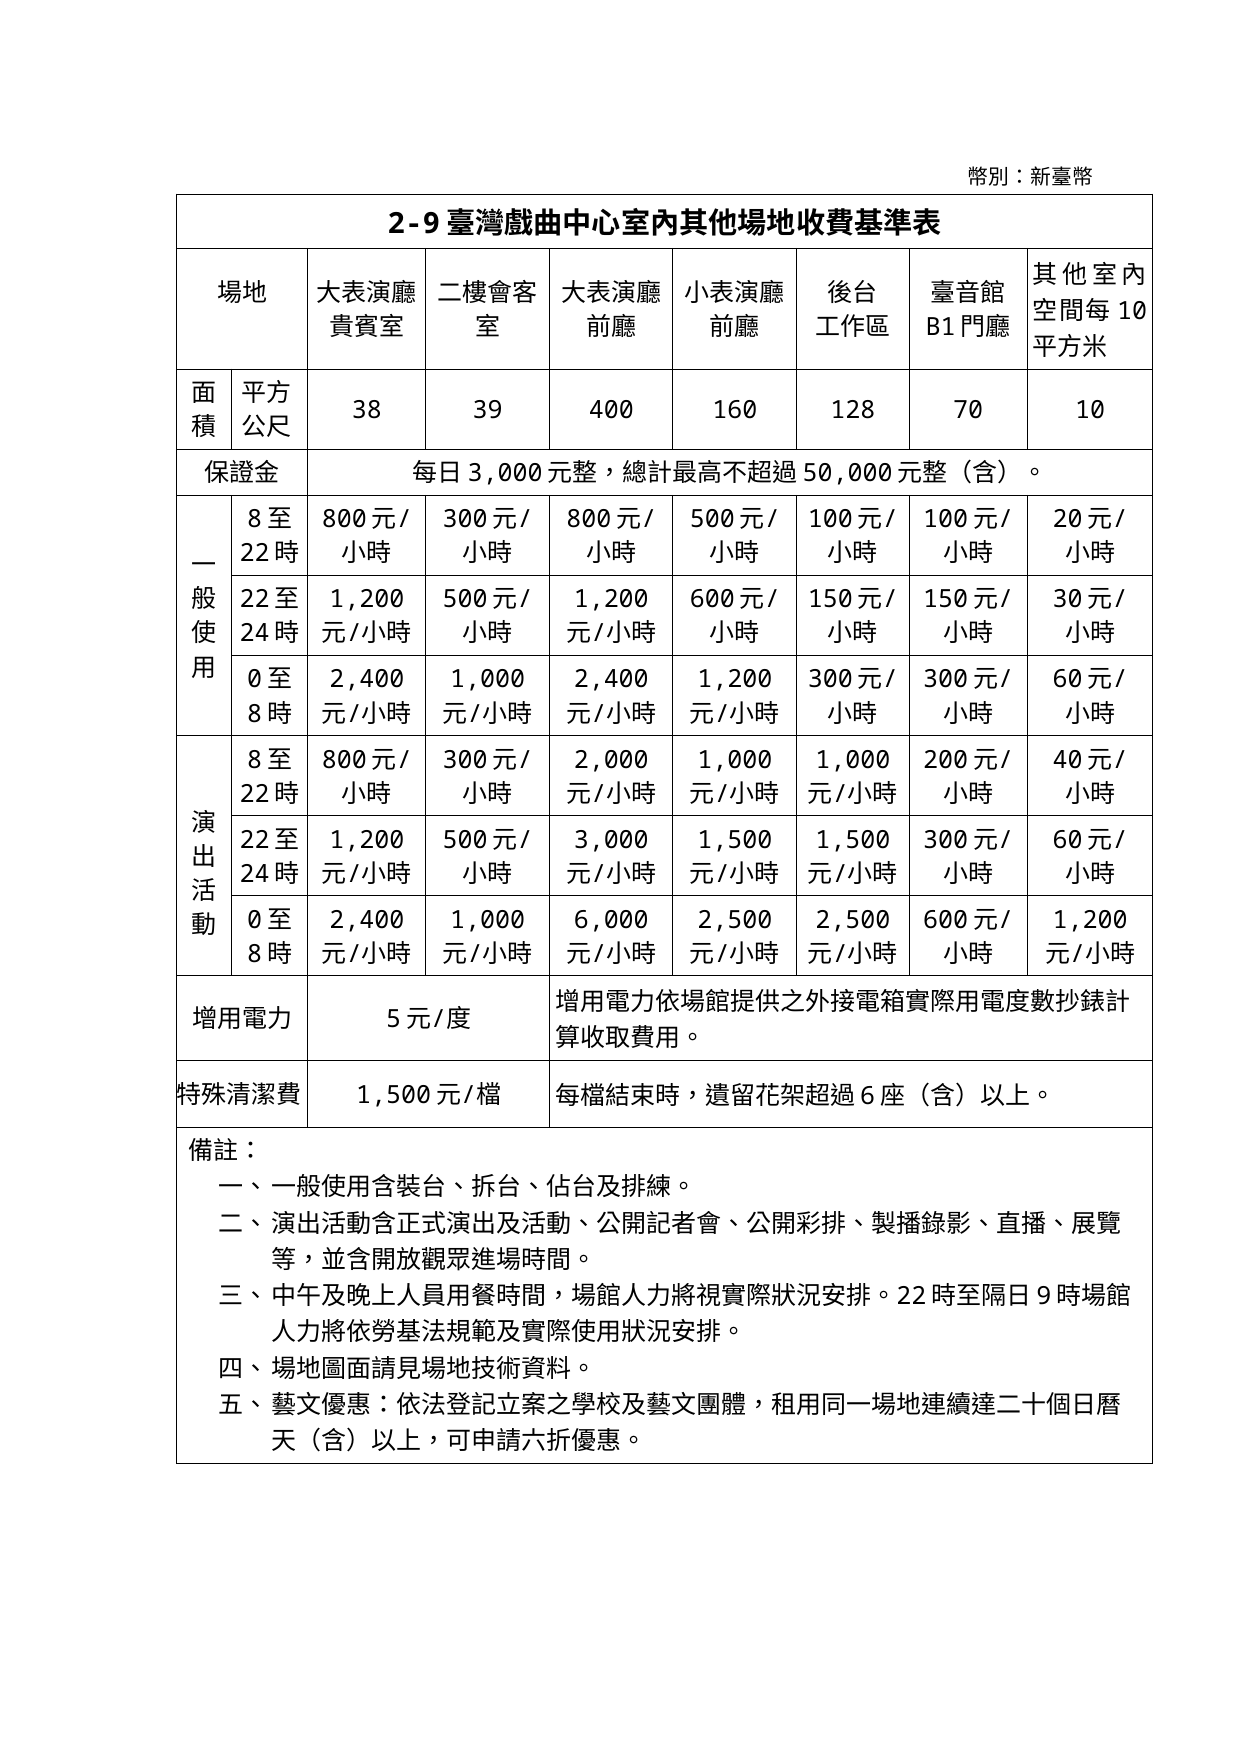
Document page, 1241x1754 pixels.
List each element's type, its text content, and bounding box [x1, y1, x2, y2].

table_cell 1,000元/小時 [797, 736, 909, 815]
table_cell 保證金 [177, 450, 307, 495]
table_cell 1,500元/檔 [308, 1061, 549, 1126]
table_cell 800元/ 小時 [308, 496, 425, 575]
table_cell 128 [797, 370, 909, 449]
table_cell 面積 [177, 370, 231, 449]
table_cell 160 [673, 370, 796, 449]
table_cell 150元/ 小時 [797, 576, 909, 655]
table_cell 400 [550, 370, 672, 449]
table_cell 100元/ 小時 [910, 496, 1027, 575]
table_cell 1,200元/小時 [308, 576, 425, 655]
table_cell 70 [910, 370, 1027, 449]
table_cell 200元/ 小時 [910, 736, 1027, 815]
table_cell 150元/ 小時 [910, 576, 1027, 655]
table_cell 600元/ 小時 [673, 576, 796, 655]
table_cell 600元/ 小時 [910, 896, 1027, 975]
table_cell 1,000元/小時 [673, 736, 796, 815]
table_cell 2,400元/小時 [550, 656, 672, 735]
table_cell 增用電力 [177, 976, 307, 1060]
table_cell 2,000元/小時 [550, 736, 672, 815]
table_cell 後台 工作區 [797, 249, 909, 368]
table_cell 2,500元/小時 [673, 896, 796, 975]
table_cell 2,500元/小時 [797, 896, 909, 975]
table_cell 6,000元/小時 [550, 896, 672, 975]
table_cell 平方 公尺 [232, 370, 307, 449]
table_cell 1,500元/小時 [673, 816, 796, 895]
table_cell 1,200元/小時 [673, 656, 796, 735]
text 幣別：新臺幣 [209, 148, 1093, 193]
table_cell 20元/ 小時 [1028, 496, 1152, 575]
table_cell 8至 22時 [232, 496, 307, 575]
table_cell 小表演廳前廳 [673, 249, 796, 368]
table_cell 1,000元/小時 [426, 656, 549, 735]
table_cell 30元/ 小時 [1028, 576, 1152, 655]
table_cell 二樓會客室 [426, 249, 549, 368]
table_header 2-9臺灣戲曲中心室內其他場地收費基準表 [177, 195, 1152, 248]
table_cell 場地 [177, 249, 307, 368]
table_cell 演出活動 [177, 736, 231, 975]
table_cell 38 [308, 370, 425, 449]
table_cell 300元/ 小時 [910, 656, 1027, 735]
table_cell 22至24時 [232, 816, 307, 895]
table_cell 39 [426, 370, 549, 449]
table_cell 增用電力依場館提供之外接電箱實際用電度數抄錶計算收取費用。 [550, 976, 1152, 1060]
table_cell 1,500元/小時 [797, 816, 909, 895]
table_cell 100元/ 小時 [797, 496, 909, 575]
table_cell 22至24時 [232, 576, 307, 655]
table_cell 5元/度 [308, 976, 549, 1060]
table_cell 2,400元/小時 [308, 896, 425, 975]
table_cell 0至8時 [232, 656, 307, 735]
table_cell 1,000元/小時 [426, 896, 549, 975]
table_cell 臺音館B1門廳 [910, 249, 1027, 368]
table_cell 每日3,000元整，總計最高不超過50,000元整（含）。 [308, 450, 1152, 495]
table_cell 500元/ 小時 [426, 816, 549, 895]
table_cell 0至 8時 [232, 896, 307, 975]
table_cell 每檔結束時，遺留花架超過6座（含）以上。 [550, 1061, 1152, 1126]
table_cell 2,400元/小時 [308, 656, 425, 735]
table_cell 300元/ 小時 [426, 496, 549, 575]
table_cell 3,000元/小時 [550, 816, 672, 895]
table_cell 一般使用 [177, 496, 231, 735]
table_cell 8至 22時 [232, 736, 307, 815]
table_cell 1,200元/小時 [1028, 896, 1152, 975]
table_cell 特殊清潔費 [177, 1061, 307, 1126]
table_cell 500元/ 小時 [673, 496, 796, 575]
table_cell 300元/ 小時 [910, 816, 1027, 895]
table_cell 300元/ 小時 [426, 736, 549, 815]
table_cell 60元/ 小時 [1028, 816, 1152, 895]
table_cell 大表演廳貴賓室 [308, 249, 425, 368]
table_cell 1,200元/小時 [550, 576, 672, 655]
table_cell 備註： 一般使用含裝台、拆台、佔台及排練。 演出活動含正式演出及活動、公開記者會、公開彩排、製播錄影、直播、展覽等，並含開放觀眾進場時間。 中午及晚上人員用餐時間，場館人力將視實際狀況安排。22時至隔日9時場館人力將依勞基法規範及實際使用狀況安排。 場地圖面請見場地技術資料。 藝文優惠：依法登記立案之學校及藝文團體，租用同一場地連續達二十個日曆天（含）以上，可申請六折優惠。 [177, 1128, 1152, 1462]
table_cell 1,200元/小時 [308, 816, 425, 895]
table_cell 300元/ 小時 [797, 656, 909, 735]
table_cell 60元/ 小時 [1028, 656, 1152, 735]
table_cell 500元/ 小時 [426, 576, 549, 655]
table_cell 800元/ 小時 [308, 736, 425, 815]
table_cell 800元/ 小時 [550, 496, 672, 575]
table_cell 大表演廳前廳 [550, 249, 672, 368]
table_cell 其他室內空間每10平方米 [1028, 249, 1152, 368]
table_cell 10 [1028, 370, 1152, 449]
table_cell 40元/ 小時 [1028, 736, 1152, 815]
